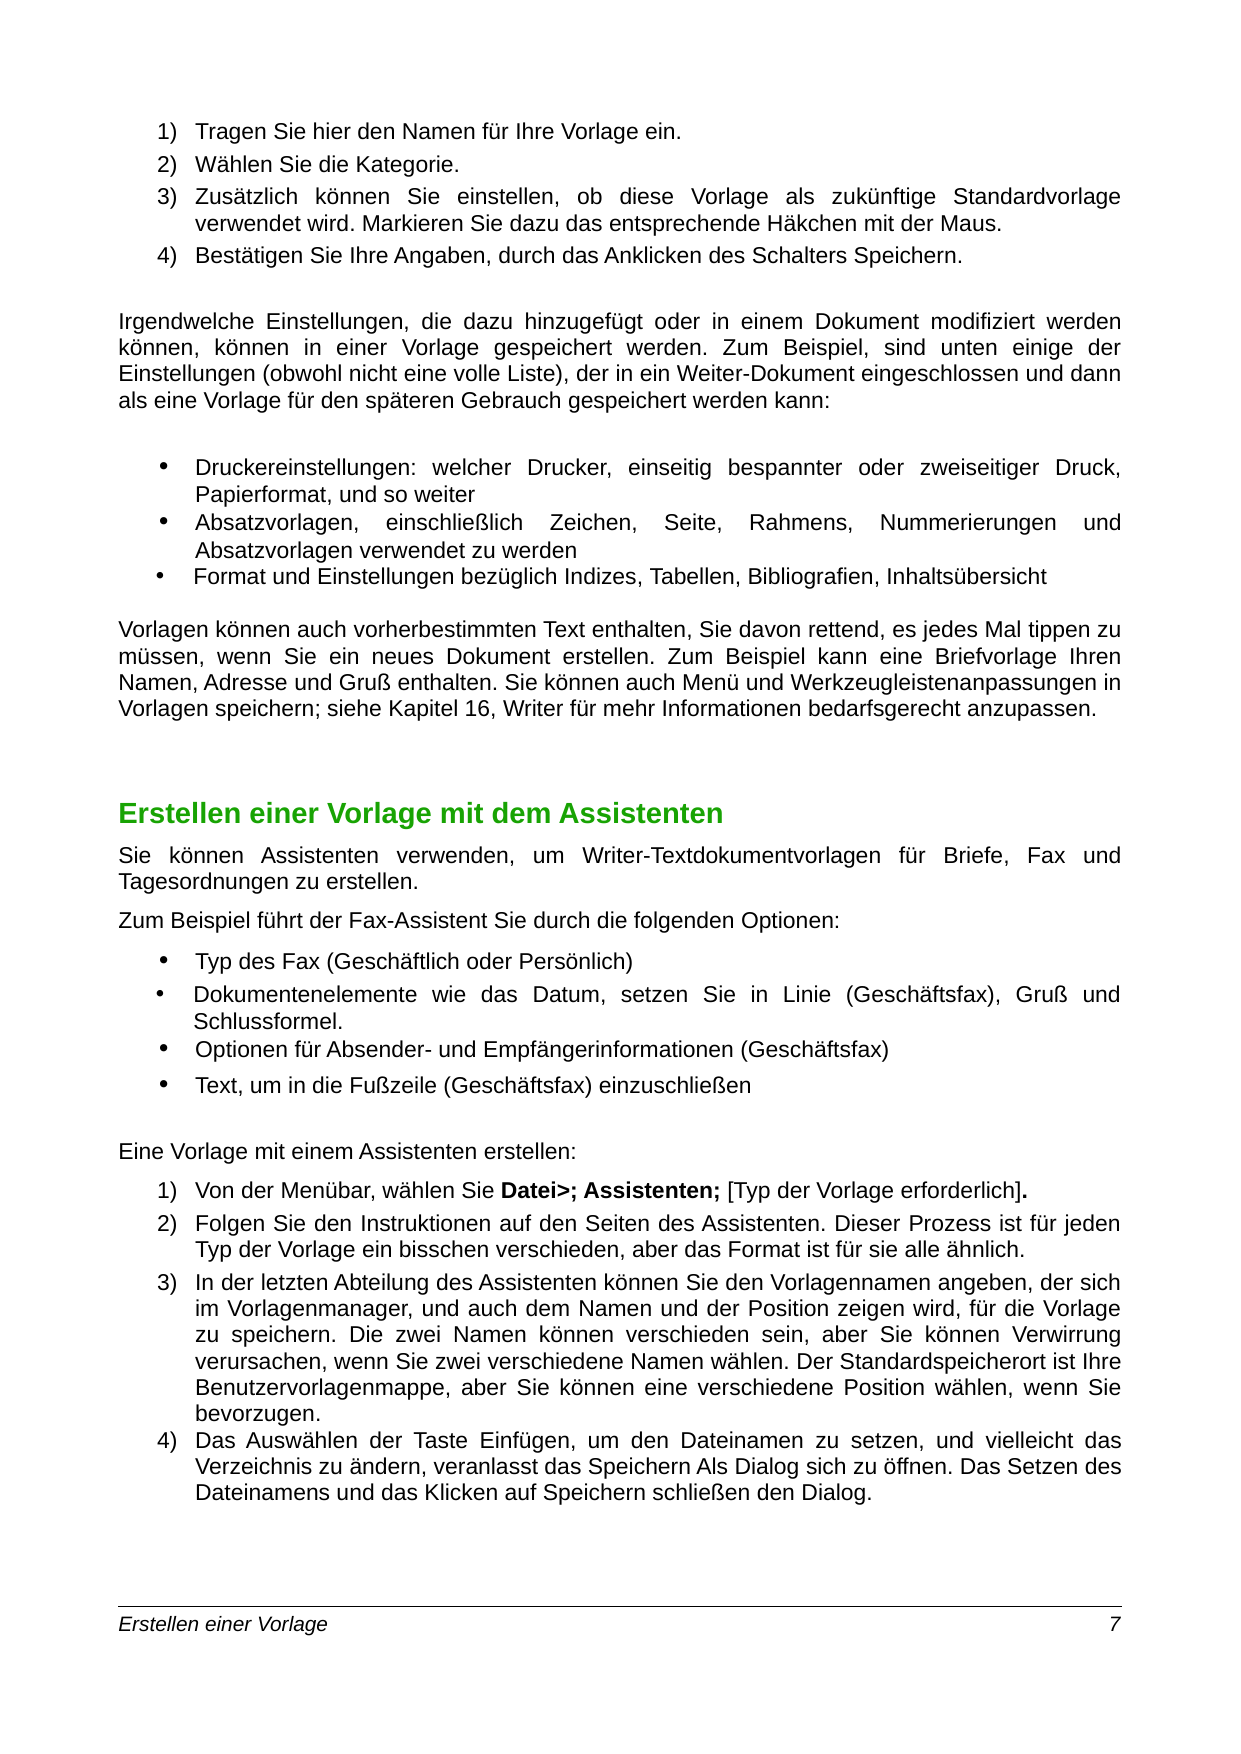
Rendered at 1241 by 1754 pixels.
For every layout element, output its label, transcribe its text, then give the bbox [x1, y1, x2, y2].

list Folgen Sie den Instruktionen auf den Seiten des Assistenten. Dieser Prozess ist für jeden Typ der Vorlage ein bisschen verschieden, aber das Format ist für sie alle ähnlich. [177, 1209, 1122, 1262]
list Optionen für Absender- und Empfängerinformationen (Geschäftsfax) [156, 1035, 1122, 1064]
subtitle Erstellen einer Vorlage mit dem Assistenten [118, 796, 1122, 829]
list Typ des Fax (Geschäftlich oder Persönlich) [156, 946, 1122, 975]
list Zusätzlich können Sie einstellen, ob diese Vorlage als zukünftige Standardvorlage verwendet wird. Markieren Sie dazu das entsprechende Häkchen mit der Maus. [177, 183, 1122, 236]
list Von der Menübar, wählen Sie Datei>; Assistenten; [Typ der Vorlage erforderlich]. [177, 1177, 1122, 1203]
text Vorlagen können auch vorherbestimmten Text enthalten, Sie davon rettend, es jedes Mal tippen zu müssen, wenn Sie ein neues Dokument erstellen. Zum Beispiel kann eine Briefvorlage Ihren Namen, Adresse und Gruß enthalten. Sie können auch Menü und Werkzeugleistenanpassungen in Vorlagen speichern; siehe Kapitel 16, Writer für mehr Informationen bedarfsgerecht anzupassen. [118, 616, 1122, 722]
list Das Auswählen der Taste Einfügen, um den Dateinamen zu setzen, und vielleicht das Verzeichnis zu ändern, veranlasst das Speichern Als Dialog sich zu öffnen. Das Setzen des Dateinamens und das Klicken auf Speichern schließen den Dialog. [177, 1427, 1122, 1506]
text Zum Beispiel führt der Fax-Assistent Sie durch die folgenden Optionen: [118, 907, 1122, 933]
list Dokumentenelemente wie das Datum, setzen Sie in Linie (Geschäftsfax), Gruß und Schlussformel. [156, 981, 1122, 1035]
list In der letzten Abteilung des Assistenten können Sie den Vorlagennamen angeben, der sich im Vorlagenmanager, und auch dem Namen und der Position zeigen wird, für die Vorlage zu speichern. Die zwei Namen können verschieden sein, aber Sie können Verwirrung verursachen, wenn Sie zwei verschiedene Namen wählen. Der Standardspeicherort ist Ihre Benutzervorlagenmappe, aber Sie können eine verschiedene Position wählen, wenn Sie bevorzugen. [177, 1268, 1122, 1427]
list Absatzvorlagen, einschließlich Zeichen, Seite, Rahmens, Nummerierungen und Absatzvorlagen verwendet zu werden [156, 507, 1122, 563]
list Wählen Sie die Kategorie. [177, 151, 1122, 177]
list Format und Einstellungen bezüglich Indizes, Tabellen, Bibliografien, Inhaltsübersicht [156, 563, 1122, 590]
list Text, um in die Fußzeile (Geschäftsfax) einzuschließen [156, 1070, 1122, 1099]
text Irgendwelche Einstellungen, die dazu hinzugefügt oder in einem Dokument modifiziert werden können, können in einer Vorlage gespeichert werden. Zum Beispiel, sind unten einige der Einstellungen (obwohl nicht eine volle Liste), der in ein Weiter-Dokument eingeschlossen und dann als eine Vorlage für den späteren Gebrauch gespeichert werden kann: [118, 308, 1122, 413]
text Sie können Assistenten verwenden, um Writer-Textdokumentvorlagen für Briefe, Fax und Tagesordnungen zu erstellen. [118, 842, 1122, 895]
list Bestätigen Sie Ihre Angaben, durch das Anklicken des Schalters Speichern. [177, 242, 1122, 269]
list Tragen Sie hier den Namen für Ihre Vorlage ein. [177, 118, 1122, 144]
list Druckereinstellungen: welcher Drucker, einseitig bespannter oder zweiseitiger Druck, Papierformat, und so weiter [156, 452, 1122, 507]
text Eine Vorlage mit einem Assistenten erstellen: [118, 1138, 1122, 1164]
